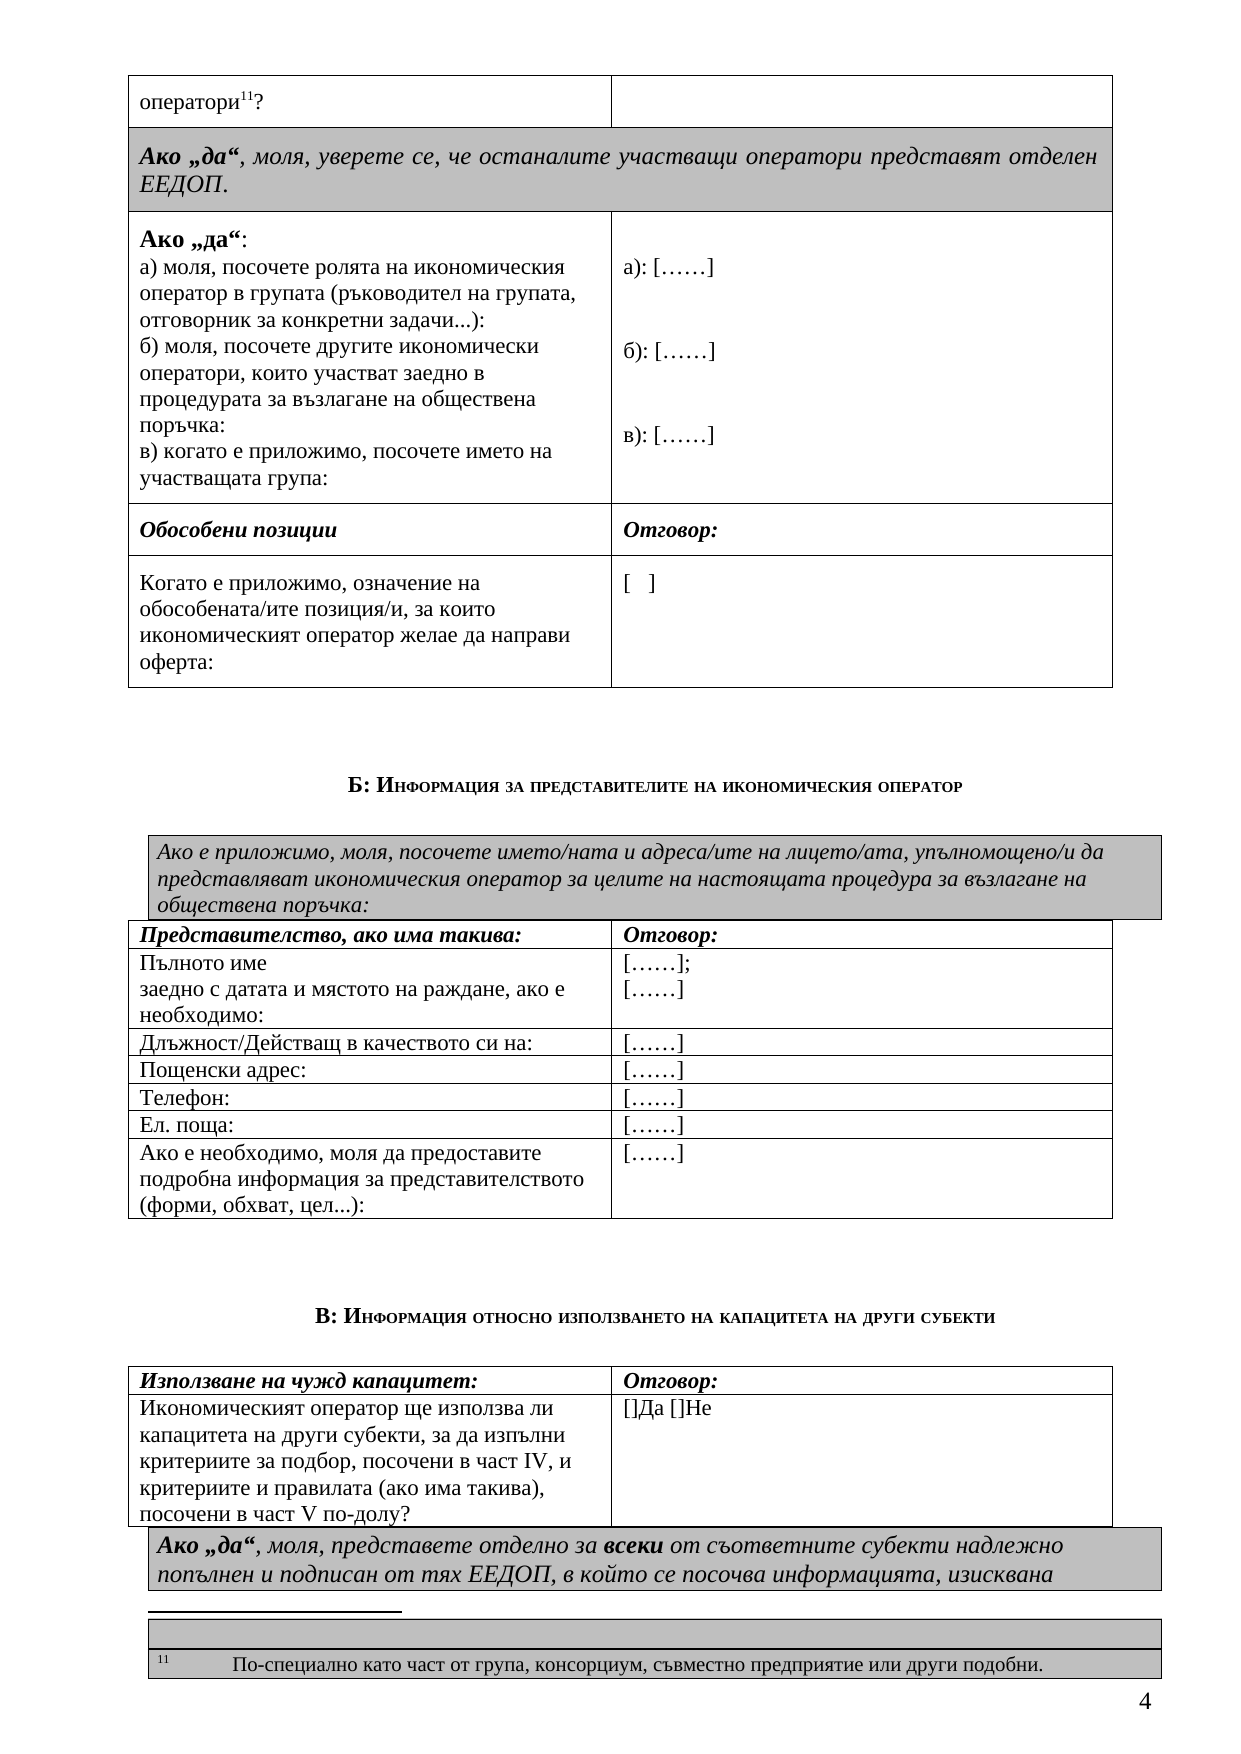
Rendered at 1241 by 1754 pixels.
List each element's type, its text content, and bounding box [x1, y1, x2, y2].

table_cell Отговор: [612, 504, 1112, 555]
table_cell [……] [612, 1084, 1112, 1110]
table_header Отговор: [612, 1367, 1112, 1393]
table_cell [……] [612, 1111, 1112, 1137]
table_header Представителство, ако има такива: [129, 921, 611, 948]
table_cell [……] [612, 1139, 1112, 1218]
table_cell [612, 76, 1112, 127]
table_cell Ако „да“: а) моля, посочете ролята на икономическия оператор в групата (ръководител на групата, отговорник за конкретни задачи...): б) моля, посочете другите икономически оператори, които участват заедно в процедурата за възлагане на обществена поръчка: в) когато е приложимо, посочете името на участващата група: [129, 212, 611, 503]
table_cell Ел. поща: [129, 1111, 611, 1137]
table_cell Когато е приложимо, означение на обособената/ите позиция/и, за които икономическият оператор желае да направи оферта: [129, 556, 611, 687]
title В: Информация относно използването на капацитета на други субекти [148, 1302, 1162, 1328]
table_cell Пощенски адрес: [129, 1056, 611, 1083]
table_header Отговор: [612, 921, 1112, 948]
table_cell Пълното име заедно с датата и мястото на раждане, ако е необходимо: [129, 949, 611, 1028]
table_cell Ако „да“, моля, уверете се, че останалите участващи оператори представят отделен ЕЕДОП. [129, 128, 1112, 211]
text Ако „да“, моля, представете отделно за всеки от съответните субекти надлежно попълнен и подписан от тях ЕЕДОП, в който се посочва информацията, изисквана [149, 1528, 1161, 1590]
table_cell Обособени позиции [129, 504, 611, 555]
table_cell [……] [612, 1029, 1112, 1055]
table_cell [ ] [612, 556, 1112, 687]
table_header Използване на чужд капацитет: [129, 1367, 611, 1393]
text Ако е приложимо, моля, посочете името/ната и адреса/ите на лицето/ата, упълномощено/и да представляват икономическия оператор за целите на настоящата процедура за възлагане на обществена поръчка: [149, 836, 1161, 919]
table_cell Телефон: [129, 1084, 611, 1110]
table_cell Икономическият оператор ще използва ли капацитета на други субекти, за да изпълни критериите за подбор, посочени в част IV, и критериите и правилата (ако има такива), посочени в част V по-долу? [129, 1395, 611, 1526]
table_cell Ако е необходимо, моля да предоставите подробна информация за представителството (форми, обхват, цел...): [129, 1139, 611, 1218]
table_cell а): [……] б): [……] в): [……] [612, 212, 1112, 503]
table_cell []Да []Не [612, 1395, 1112, 1526]
table_cell Икономическият оператор участва ли в процедурата за възлагане на обществена поръчка заедно с други икономически оператори? [129, 76, 611, 127]
table_cell Длъжност/Действащ в качеството си на: [129, 1029, 611, 1055]
title Б: Информация за представителите на икономическия оператор [148, 771, 1162, 798]
table_cell [……] [612, 1056, 1112, 1083]
table_cell [……]; [……] [612, 949, 1112, 1028]
